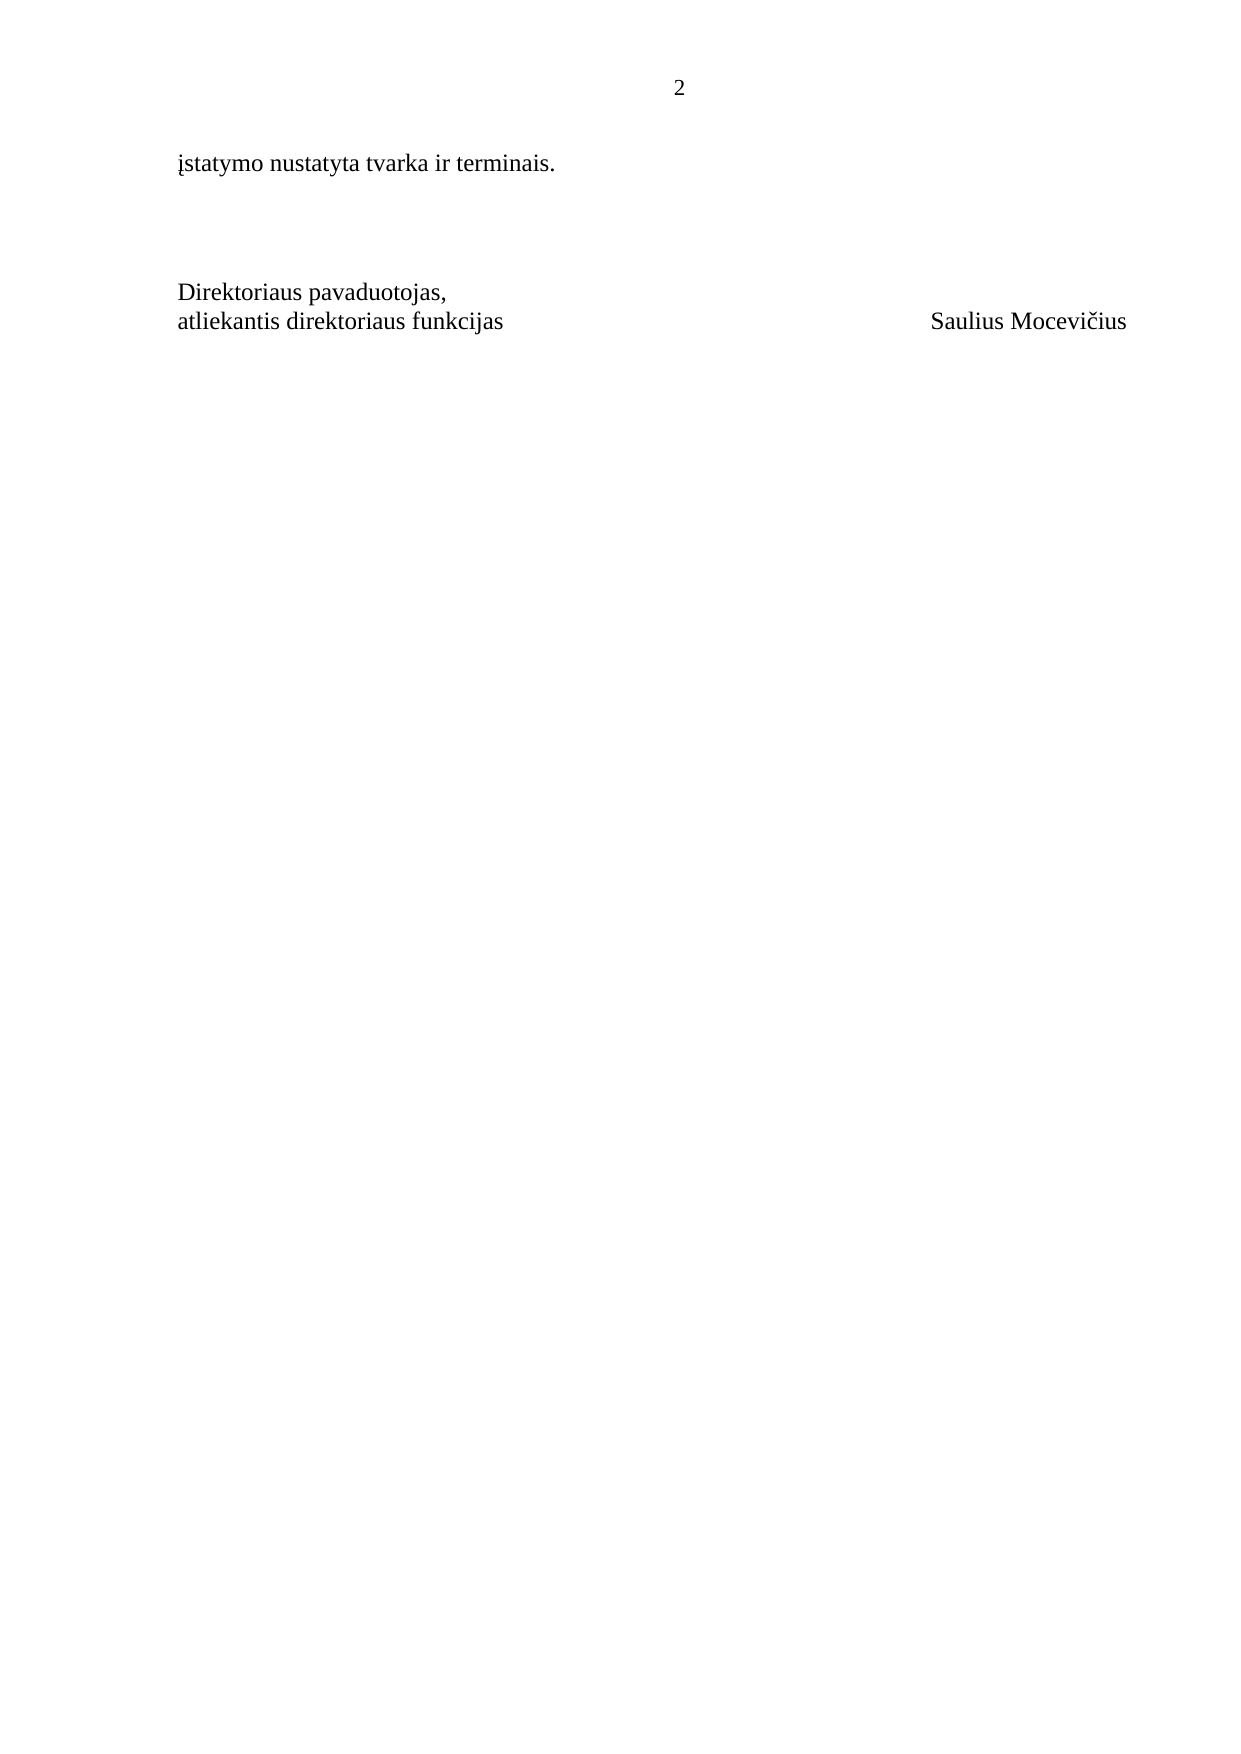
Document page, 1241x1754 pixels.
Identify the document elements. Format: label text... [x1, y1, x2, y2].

text Direktoriaus pavaduotojas, [177, 277, 1181, 306]
text įstatymo nustatyta tvarka ir terminais. [177, 148, 1181, 176]
text atliekantis direktoriaus funkcijas Saulius Mocevičius [177, 306, 1181, 334]
